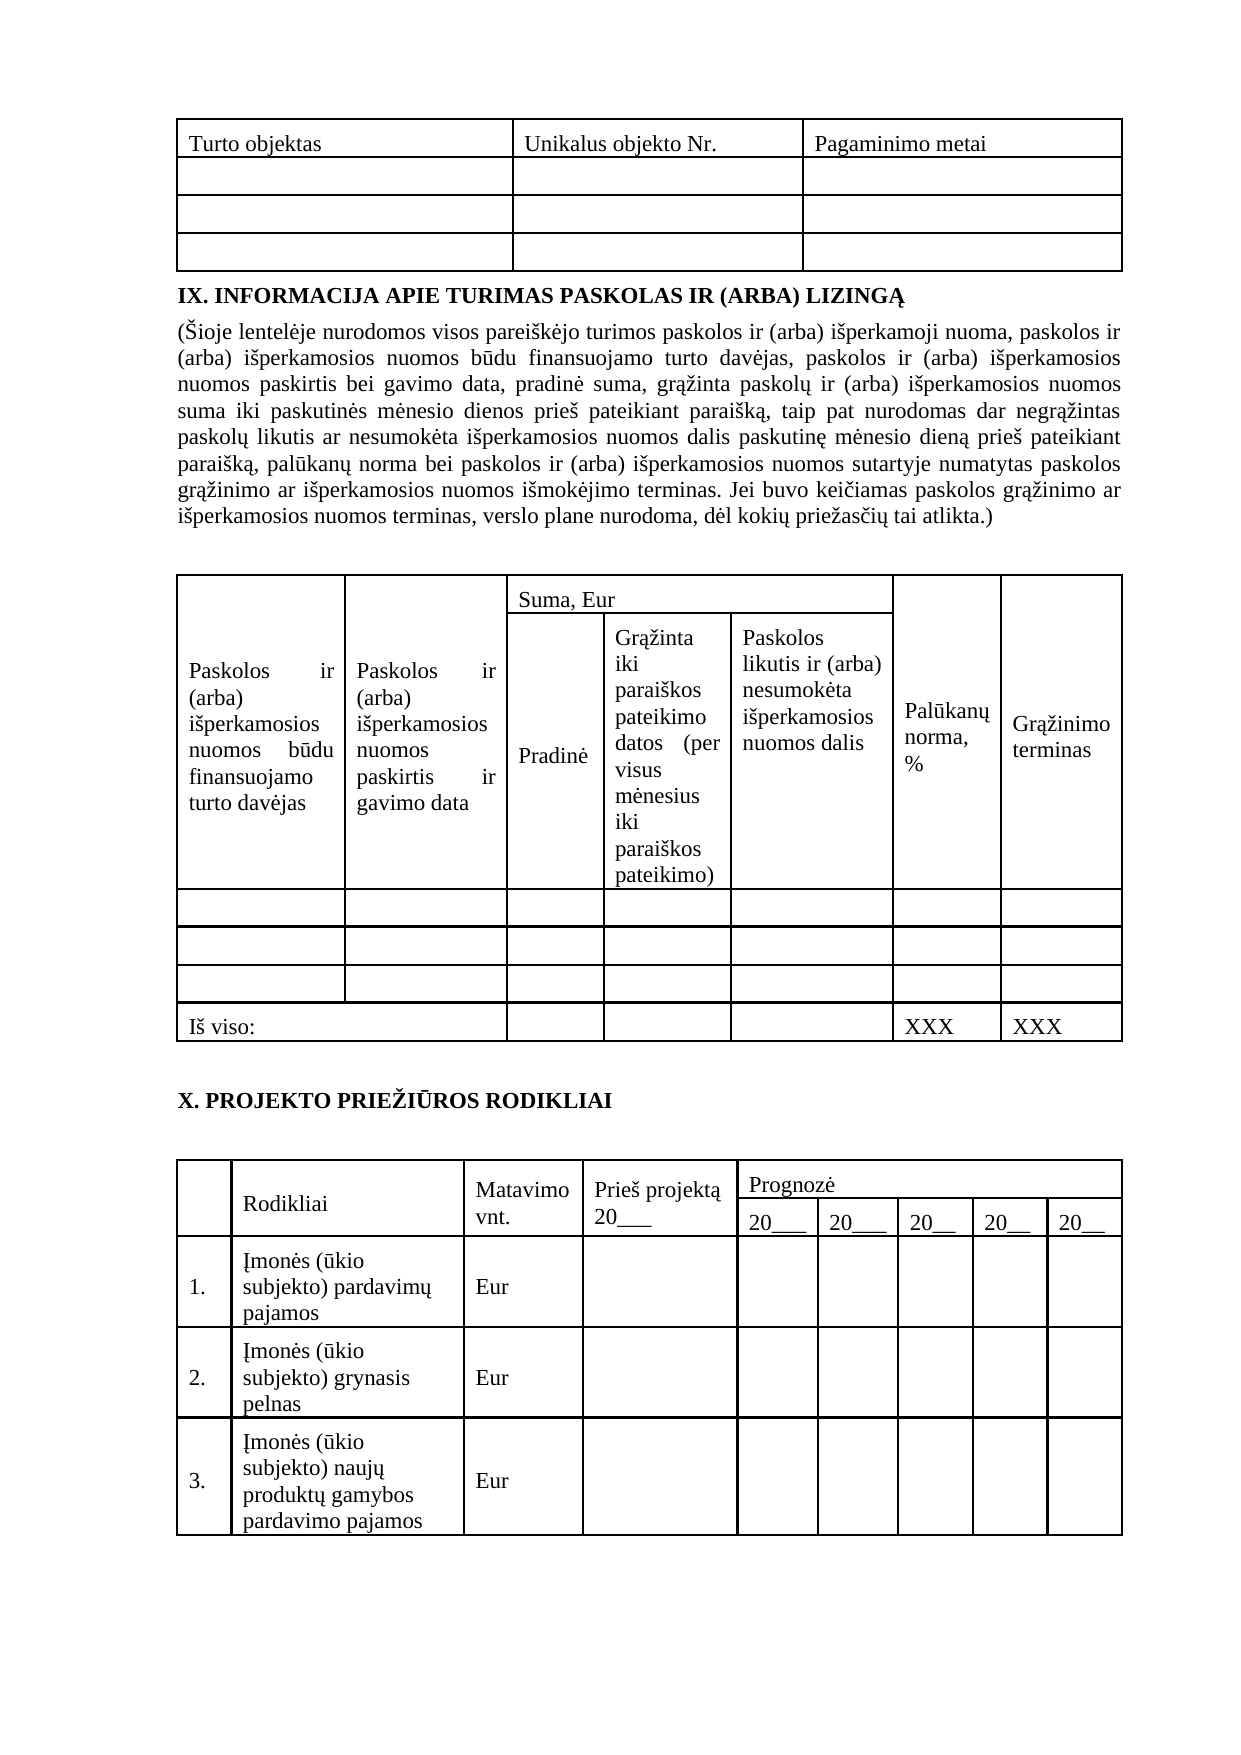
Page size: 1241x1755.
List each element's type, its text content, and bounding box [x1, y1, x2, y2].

table_cell [819, 1328, 897, 1416]
table_cell Iš viso: [178, 1004, 345, 1039]
table_cell [804, 234, 1121, 270]
table_cell [508, 928, 603, 963]
table_cell [178, 158, 512, 194]
table_header Prieš projektą 20___ [584, 1161, 736, 1235]
table_cell [732, 928, 892, 963]
table_cell Eur [465, 1328, 582, 1416]
table_cell [178, 928, 344, 963]
table_cell 20__ [899, 1199, 972, 1235]
table_cell [732, 1004, 892, 1039]
table_header [178, 1161, 230, 1235]
table_cell [178, 890, 344, 925]
table_cell [514, 158, 802, 194]
table_header Prognozė [739, 1161, 1121, 1197]
table_cell [605, 890, 730, 925]
table_header Matavimo vnt. [465, 1161, 582, 1235]
table_cell [1049, 1328, 1121, 1416]
table_cell [739, 1237, 817, 1326]
table_cell [178, 196, 512, 232]
table_cell [584, 1237, 736, 1326]
table_header Rodikliai [233, 1161, 463, 1235]
table_cell [1049, 1237, 1121, 1326]
table_cell 1. [178, 1237, 230, 1326]
table_cell [605, 928, 730, 963]
table_cell [584, 1419, 736, 1533]
table_cell [508, 1004, 603, 1039]
table_cell Įmonės (ūkio subjekto) pardavimų pajamos [233, 1237, 463, 1326]
table_cell [1002, 966, 1121, 1001]
table_cell [346, 966, 506, 1001]
text (Šioje lentelėje nurodomos visos pareiškėjo turimos paskolos ir (arba) išperkamoji nuoma, paskolos ir (arba) išperkamosios nuomos būdu finansuojamo turto davėjas, paskolos ir (arba) išperkamosios nuomos paskirtis bei gavimo data, pradinė suma, grąžinta paskolų ir (arba) išperkamosios nuomos suma iki paskutinės mėnesio dienos prieš pateikiant paraišką, taip pat nurodomas dar negrąžintas paskolų likutis ar nesumokėta išperkamosios nuomos dalis paskutinę mėnesio dieną prieš pateikiant paraišką, palūkanų norma bei paskolos ir (arba) išperkamosios nuomos sutartyje numatytas paskolos grąžinimo ar išperkamosios nuomos išmokėjimo terminas. Jei buvo keičiamas paskolos grąžinimo ar išperkamosios nuomos terminas, verslo plane nurodoma, dėl kokių priežasčių tai atlikta.) [177, 318, 1122, 529]
table_cell [732, 890, 892, 925]
table_header Pagaminimo metai [804, 120, 1121, 156]
table_cell [894, 890, 1000, 925]
table_cell Grąžinta iki paraiškos pateikimo datos (per visus mėnesius iki paraiškos pateikimo) [605, 614, 730, 887]
table_cell [894, 928, 1000, 963]
table_cell [899, 1237, 972, 1326]
table_cell [974, 1328, 1046, 1416]
table_cell Įmonės (ūkio subjekto) grynasis pelnas [233, 1328, 463, 1416]
table_header Paskolos ir (arba) išperkamosios nuomos paskirtis ir gavimo data [346, 576, 506, 887]
table_header Unikalus objekto Nr. [514, 120, 802, 156]
table_cell Eur [465, 1419, 582, 1533]
table_cell [346, 890, 506, 925]
table_cell [899, 1328, 972, 1416]
table_cell [804, 158, 1121, 194]
table_cell [605, 1004, 730, 1039]
table_cell [739, 1419, 817, 1533]
table_cell [974, 1237, 1046, 1326]
table_cell [346, 928, 506, 963]
table_cell [739, 1328, 817, 1416]
table_cell [345, 1004, 506, 1039]
table_cell [514, 234, 802, 270]
table_cell [1002, 928, 1121, 963]
text IX. INFORMACIJA APIE TURIMAS PASKOLAS IR (ARBA) LIZINGĄ [177, 282, 1122, 308]
table_cell [178, 966, 344, 1001]
table_cell 20__ [974, 1199, 1046, 1235]
table_header Paskolos ir (arba) išperkamosios nuomos būdu finansuojamo turto davėjas [178, 576, 344, 887]
table_cell [804, 196, 1121, 232]
table_cell XXX [1002, 1004, 1121, 1039]
table_cell [584, 1328, 736, 1416]
table_cell [732, 966, 892, 1001]
table_cell Įmonės (ūkio subjekto) naujų produktų gamybos pardavimo pajamos [233, 1419, 463, 1533]
table_cell [514, 196, 802, 232]
table_cell [605, 966, 730, 1001]
table_cell Paskolos likutis ir (arba) nesumokėta išperkamosios nuomos dalis [732, 614, 892, 887]
table_cell Eur [465, 1237, 582, 1326]
table_cell 20__ [1049, 1199, 1121, 1235]
table_cell [508, 890, 603, 925]
text X. PROJEKTO PRIEŽIŪROS RODIKLIAI [177, 1087, 1122, 1113]
table_cell [178, 234, 512, 270]
table_cell 2. [178, 1328, 230, 1416]
table_cell [899, 1419, 972, 1533]
table_cell [819, 1419, 897, 1533]
table_cell [819, 1237, 897, 1326]
table_header Palūkanų norma, % [894, 576, 1000, 887]
table_cell 20___ [739, 1199, 817, 1235]
table_header Suma, Eur [508, 576, 892, 612]
table_cell [1002, 890, 1121, 925]
table_cell [894, 966, 1000, 1001]
table_cell [508, 966, 603, 1001]
table_header Turto objektas [178, 120, 512, 156]
table_cell [974, 1419, 1046, 1533]
table_cell 20___ [819, 1199, 897, 1235]
table_cell 3. [178, 1419, 230, 1533]
table_cell Pradinė [508, 614, 603, 887]
table_header Grąžinimo terminas [1002, 576, 1121, 887]
table_cell XXX [894, 1004, 1000, 1039]
table_cell [1049, 1419, 1121, 1533]
